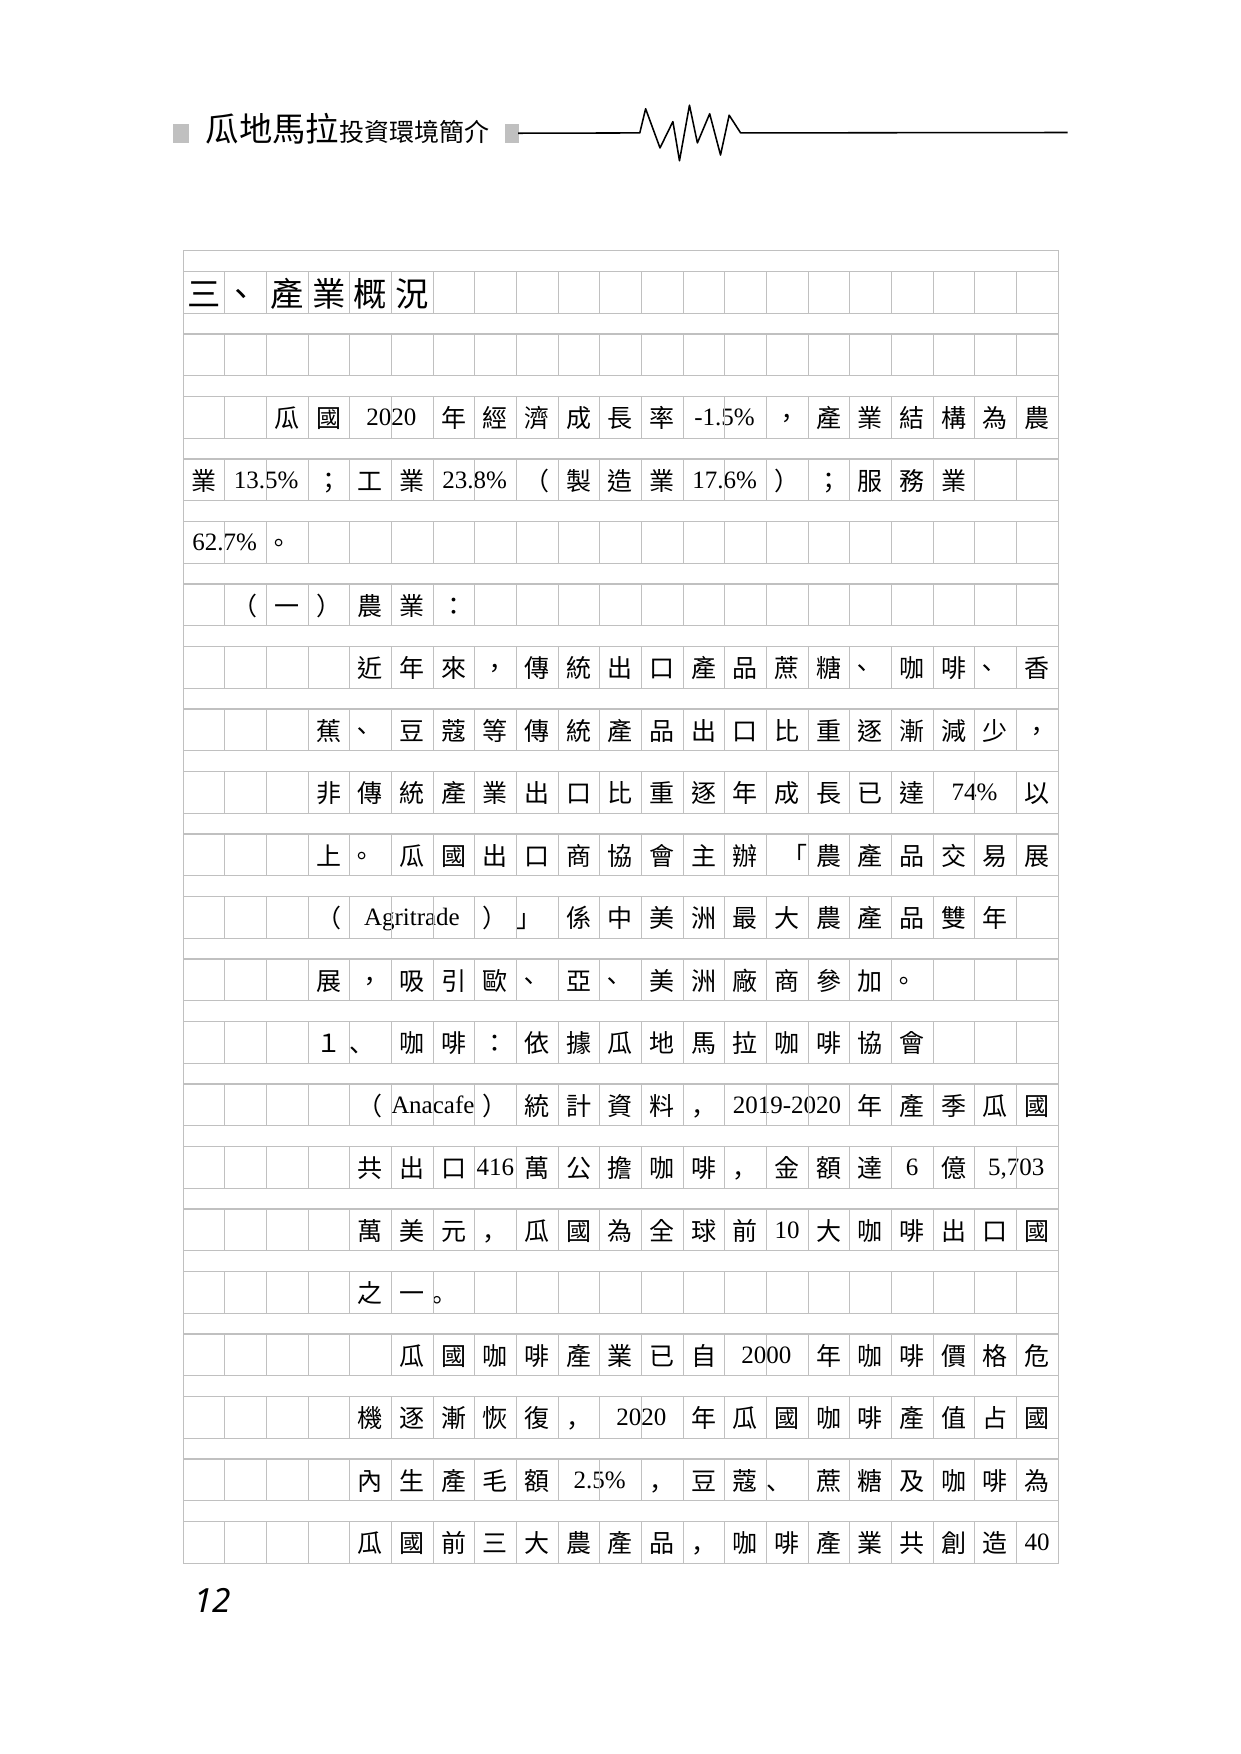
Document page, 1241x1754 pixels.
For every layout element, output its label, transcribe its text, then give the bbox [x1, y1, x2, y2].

text 瓜國2020年經濟成長率-1.5%，產業結構為農業13.5%；工業23.8%（製造業17.6%）；服務業62.7%。 [517, 522, 558, 563]
text 瓜國2020年經濟成長率-1.5%，產業結構為農業13.5%；工業23.8%（製造業17.6%）；服務業62.7%。 [309, 522, 349, 563]
text 瓜國2020年經濟成長率-1.5%，產業結構為農業13.5%；工業23.8%（製造業17.6%）；服務業62.7%。 [184, 439, 1058, 458]
text 瓜國2020年經濟成長率-1.5%，產業結構為農業13.5%；工業23.8%（製造業17.6%）；服務業62.7%。 [642, 522, 683, 563]
text 瓜國2020年經濟成長率-1.5%，產業結構為農業13.5%；工業23.8%（製造業17.6%）；服務業62.7%。 [850, 522, 891, 563]
text 瓜國2020年經濟成長率-1.5%，產業結構為農業13.5%；工業23.8%（製造業17.6%）；服務業62.7%。 [642, 460, 683, 500]
text 產 [267, 272, 308, 313]
text 瓜國2020年經濟成長率-1.5%，產業結構為農業13.5%；工業23.8%（製造業17.6%）；服務業62.7%。 [267, 460, 308, 500]
text [600, 585, 641, 625]
text 瓜國2020年經濟成長率-1.5%，產業結構為農業13.5%；工業23.8%（製造業17.6%）；服務業62.7%。 [309, 397, 349, 438]
text 瓜國2020年經濟成長率-1.5%，產業結構為農業13.5%；工業23.8%（製造業17.6%）；服務業62.7%。 [934, 522, 974, 563]
text 瓜國2020年經濟成長率-1.5%，產業結構為農業13.5%；工業23.8%（製造業17.6%）；服務業62.7%。 [642, 397, 683, 438]
text １、咖啡：依據瓜地馬拉咖啡協會（Anacafe）統計資料，2019-2020年產季瓜國共出口416萬公擔咖啡，金額達6億5,703萬美元，瓜國為全球前10大咖啡出口國之一。 [281, 1251, 1058, 1271]
text 瓜國2020年經濟成長率-1.5%，產業結構為農業13.5%；工業23.8%（製造業17.6%）；服務業62.7%。 [392, 460, 433, 500]
text 瓜國2020年經濟成長率-1.5%，產業結構為農業13.5%；工業23.8%（製造業17.6%）；服務業62.7%。 [684, 522, 724, 563]
text 瓜國2020年經濟成長率-1.5%，產業結構為農業13.5%；工業23.8%（製造業17.6%）；服務業62.7%。 [1017, 522, 1058, 563]
text 近年來，傳統出口產品蔗糖、咖啡、香蕉、豆蔻等傳統產品出口比重逐漸減少，非傳統產業出口比重逐年成長已達74%以上。瓜國出口商協會主辦「農產品交易展（Agritrade）」係中美洲最大農產品雙年展，吸引歐、亞、美洲廠商參加。 [281, 626, 1058, 646]
text 瓜國2020年經濟成長率-1.5%，產業結構為農業13.5%；工業23.8%（製造業17.6%）；服務業62.7%。 [600, 522, 641, 563]
text [850, 585, 891, 625]
text [207, 564, 1058, 583]
text 瓜國2020年經濟成長率-1.5%，產業結構為農業13.5%；工業23.8%（製造業17.6%）；服務業62.7%。 [392, 397, 433, 438]
text ： [434, 585, 474, 625]
text 業 [392, 585, 433, 625]
text 瓜國2020年經濟成長率-1.5%，產業結構為農業13.5%；工業23.8%（製造業17.6%）；服務業62.7%。 [850, 460, 891, 500]
text （ [225, 585, 266, 625]
text 瓜國2020年經濟成長率-1.5%，產業結構為農業13.5%；工業23.8%（製造業17.6%）；服務業62.7%。 [225, 460, 266, 500]
text 瓜國2020年經濟成長率-1.5%，產業結構為農業13.5%；工業23.8%（製造業17.6%）；服務業62.7%。 [184, 522, 224, 563]
text 瓜國2020年經濟成長率-1.5%，產業結構為農業13.5%；工業23.8%（製造業17.6%）；服務業62.7%。 [267, 522, 308, 563]
text 瓜國2020年經濟成長率-1.5%，產業結構為農業13.5%；工業23.8%（製造業17.6%）；服務業62.7%。 [225, 522, 266, 563]
text 瓜國2020年經濟成長率-1.5%，產業結構為農業13.5%；工業23.8%（製造業17.6%）；服務業62.7%。 [600, 460, 641, 500]
text 瓜國2020年經濟成長率-1.5%，產業結構為農業13.5%；工業23.8%（製造業17.6%）；服務業62.7%。 [225, 397, 266, 438]
text 瓜國2020年經濟成長率-1.5%，產業結構為農業13.5%；工業23.8%（製造業17.6%）；服務業62.7%。 [684, 460, 724, 500]
text 瓜國2020年經濟成長率-1.5%，產業結構為農業13.5%；工業23.8%（製造業17.6%）；服務業62.7%。 [767, 397, 808, 438]
text ） [309, 585, 349, 625]
text 瓜國2020年經濟成長率-1.5%，產業結構為農業13.5%；工業23.8%（製造業17.6%）；服務業62.7%。 [892, 522, 933, 563]
text 瓜國2020年經濟成長率-1.5%，產業結構為農業13.5%；工業23.8%（製造業17.6%）；服務業62.7%。 [725, 460, 766, 500]
text 瓜國2020年經濟成長率-1.5%，產業結構為農業13.5%；工業23.8%（製造業17.6%）；服務業62.7%。 [725, 522, 766, 563]
text [475, 272, 516, 313]
text 瓜國2020年經濟成長率-1.5%，產業結構為農業13.5%；工業23.8%（製造業17.6%）；服務業62.7%。 [809, 460, 849, 500]
text 瓜國2020年經濟成長率-1.5%，產業結構為農業13.5%；工業23.8%（製造業17.6%）；服務業62.7%。 [934, 397, 974, 438]
text 瓜國2020年經濟成長率-1.5%，產業結構為農業13.5%；工業23.8%（製造業17.6%）；服務業62.7%。 [309, 460, 349, 500]
text [809, 585, 849, 625]
text 況 [392, 272, 433, 313]
text 概 [350, 272, 391, 313]
text 瓜國2020年經濟成長率-1.5%，產業結構為農業13.5%；工業23.8%（製造業17.6%）；服務業62.7%。 [559, 460, 599, 500]
text [934, 585, 974, 625]
text [934, 272, 974, 313]
text [559, 585, 599, 625]
text 近年來，傳統出口產品蔗糖、咖啡、香蕉、豆蔻等傳統產品出口比重逐漸減少，非傳統產業出口比重逐年成長已達74%以上。瓜國出口商協會主辦「農產品交易展（Agritrade）」係中美洲最大農產品雙年展，吸引歐、亞、美洲廠商參加。 [281, 751, 1058, 771]
text 、 [225, 272, 266, 313]
text [517, 585, 558, 625]
text [207, 585, 224, 625]
text [434, 272, 474, 313]
text 瓜國2020年經濟成長率-1.5%，產業結構為農業13.5%；工業23.8%（製造業17.6%）；服務業62.7%。 [767, 522, 808, 563]
text 瓜國2020年經濟成長率-1.5%，產業結構為農業13.5%；工業23.8%（製造業17.6%）；服務業62.7%。 [559, 522, 599, 563]
text １、咖啡：依據瓜地馬拉咖啡協會（Anacafe）統計資料，2019-2020年產季瓜國共出口416萬公擔咖啡，金額達6億5,703萬美元，瓜國為全球前10大咖啡出口國之一。 [281, 1064, 1058, 1083]
text 瓜國咖啡產業已自2000年咖啡價格危機逐漸恢復，2020年瓜國咖啡產值占國內生產毛額2.5%，豆蔻、蔗糖及咖啡為瓜國前三大農產品，咖啡產業共創造40萬個工作機會。瓜國咖啡主要出口市場為北美（50.4%）、歐洲（24.6%）、亞洲（22.3%）、其他地區（2.7%）。 [330, 1314, 1058, 1333]
text 瓜國2020年經濟成長率-1.5%，產業結構為農業13.5%；工業23.8%（製造業17.6%）；服務業62.7%。 [809, 522, 849, 563]
text 農 [350, 585, 391, 625]
text 瓜國2020年經濟成長率-1.5%，產業結構為農業13.5%；工業23.8%（製造業17.6%）；服務業62.7%。 [434, 397, 474, 438]
text [725, 585, 766, 625]
text [517, 272, 558, 313]
text 瓜國2020年經濟成長率-1.5%，產業結構為農業13.5%；工業23.8%（製造業17.6%）；服務業62.7%。 [475, 522, 516, 563]
text [1017, 272, 1058, 313]
text 瓜國2020年經濟成長率-1.5%，產業結構為農業13.5%；工業23.8%（製造業17.6%）；服務業62.7%。 [392, 522, 433, 563]
text [975, 585, 1016, 625]
text [767, 272, 808, 313]
text 瓜國2020年經濟成長率-1.5%，產業結構為農業13.5%；工業23.8%（製造業17.6%）；服務業62.7%。 [184, 501, 1058, 521]
text 瓜國2020年經濟成長率-1.5%，產業結構為農業13.5%；工業23.8%（製造業17.6%）；服務業62.7%。 [975, 397, 1016, 438]
text [850, 272, 891, 313]
text [684, 272, 724, 313]
text 瓜國2020年經濟成長率-1.5%，產業結構為農業13.5%；工業23.8%（製造業17.6%）；服務業62.7%。 [267, 397, 308, 438]
text 瓜國2020年經濟成長率-1.5%，產業結構為農業13.5%；工業23.8%（製造業17.6%）；服務業62.7%。 [975, 460, 1016, 500]
text [475, 585, 516, 625]
text 瓜國2020年經濟成長率-1.5%，產業結構為農業13.5%；工業23.8%（製造業17.6%）；服務業62.7%。 [892, 397, 933, 438]
text 瓜國2020年經濟成長率-1.5%，產業結構為農業13.5%；工業23.8%（製造業17.6%）；服務業62.7%。 [434, 522, 474, 563]
text 瓜國2020年經濟成長率-1.5%，產業結構為農業13.5%；工業23.8%（製造業17.6%）；服務業62.7%。 [809, 397, 849, 438]
text [767, 585, 808, 625]
text 瓜國咖啡產業已自2000年咖啡價格危機逐漸恢復，2020年瓜國咖啡產值占國內生產毛額2.5%，豆蔻、蔗糖及咖啡為瓜國前三大農產品，咖啡產業共創造40萬個工作機會。瓜國咖啡主要出口市場為北美（50.4%）、歐洲（24.6%）、亞洲（22.3%）、其他地區（2.7%）。 [330, 1501, 1058, 1521]
text 瓜國2020年經濟成長率-1.5%，產業結構為農業13.5%；工業23.8%（製造業17.6%）；服務業62.7%。 [892, 460, 933, 500]
text １、咖啡：依據瓜地馬拉咖啡協會（Anacafe）統計資料，2019-2020年產季瓜國共出口416萬公擔咖啡，金額達6億5,703萬美元，瓜國為全球前10大咖啡出口國之一。 [281, 1189, 1058, 1208]
text 瓜國2020年經濟成長率-1.5%，產業結構為農業13.5%；工業23.8%（製造業17.6%）；服務業62.7%。 [975, 522, 1016, 563]
text 瓜國咖啡產業已自2000年咖啡價格危機逐漸恢復，2020年瓜國咖啡產值占國內生產毛額2.5%，豆蔻、蔗糖及咖啡為瓜國前三大農產品，咖啡產業共創造40萬個工作機會。瓜國咖啡主要出口市場為北美（50.4%）、歐洲（24.6%）、亞洲（22.3%）、其他地區（2.7%）。 [330, 1376, 1058, 1396]
text 瓜國2020年經濟成長率-1.5%，產業結構為農業13.5%；工業23.8%（製造業17.6%）；服務業62.7%。 [684, 397, 724, 438]
text [642, 272, 683, 313]
text 近年來，傳統出口產品蔗糖、咖啡、香蕉、豆蔻等傳統產品出口比重逐漸減少，非傳統產業出口比重逐年成長已達74%以上。瓜國出口商協會主辦「農產品交易展（Agritrade）」係中美洲最大農產品雙年展，吸引歐、亞、美洲廠商參加。 [281, 939, 1058, 958]
text 瓜國2020年經濟成長率-1.5%，產業結構為農業13.5%；工業23.8%（製造業17.6%）；服務業62.7%。 [934, 460, 974, 500]
text [642, 585, 683, 625]
text 瓜國2020年經濟成長率-1.5%，產業結構為農業13.5%；工業23.8%（製造業17.6%）；服務業62.7%。 [725, 397, 766, 438]
text [600, 272, 641, 313]
text 瓜國2020年經濟成長率-1.5%，產業結構為農業13.5%；工業23.8%（製造業17.6%）；服務業62.7%。 [350, 397, 391, 438]
text 瓜國2020年經濟成長率-1.5%，產業結構為農業13.5%；工業23.8%（製造業17.6%）；服務業62.7%。 [517, 460, 558, 500]
text 瓜國2020年經濟成長率-1.5%，產業結構為農業13.5%；工業23.8%（製造業17.6%）；服務業62.7%。 [600, 397, 641, 438]
text １、咖啡：依據瓜地馬拉咖啡協會（Anacafe）統計資料，2019-2020年產季瓜國共出口416萬公擔咖啡，金額達6億5,703萬美元，瓜國為全球前10大咖啡出口國之一。 [281, 1001, 1058, 1021]
text 瓜國2020年經濟成長率-1.5%，產業結構為農業13.5%；工業23.8%（製造業17.6%）；服務業62.7%。 [517, 397, 558, 438]
text 瓜國2020年經濟成長率-1.5%，產業結構為農業13.5%；工業23.8%（製造業17.6%）；服務業62.7%。 [767, 460, 808, 500]
text 瓜國2020年經濟成長率-1.5%，產業結構為農業13.5%；工業23.8%（製造業17.6%）；服務業62.7%。 [1017, 397, 1058, 438]
text [725, 272, 766, 313]
text 近年來，傳統出口產品蔗糖、咖啡、香蕉、豆蔻等傳統產品出口比重逐漸減少，非傳統產業出口比重逐年成長已達74%以上。瓜國出口商協會主辦「農產品交易展（Agritrade）」係中美洲最大農產品雙年展，吸引歐、亞、美洲廠商參加。 [281, 876, 1058, 896]
text 瓜國2020年經濟成長率-1.5%，產業結構為農業13.5%；工業23.8%（製造業17.6%）；服務業62.7%。 [184, 397, 224, 438]
text [892, 585, 933, 625]
text 業 [309, 272, 349, 313]
text １、咖啡：依據瓜地馬拉咖啡協會（Anacafe）統計資料，2019-2020年產季瓜國共出口416萬公擔咖啡，金額達6億5,703萬美元，瓜國為全球前10大咖啡出口國之一。 [281, 1126, 1058, 1146]
text [184, 251, 1058, 271]
text 瓜國2020年經濟成長率-1.5%，產業結構為農業13.5%；工業23.8%（製造業17.6%）；服務業62.7%。 [559, 397, 599, 438]
text 瓜國2020年經濟成長率-1.5%，產業結構為農業13.5%；工業23.8%（製造業17.6%）；服務業62.7%。 [184, 376, 1058, 396]
text 瓜國2020年經濟成長率-1.5%，產業結構為農業13.5%；工業23.8%（製造業17.6%）；服務業62.7%。 [475, 460, 516, 500]
text 瓜國2020年經濟成長率-1.5%，產業結構為農業13.5%；工業23.8%（製造業17.6%）；服務業62.7%。 [350, 460, 391, 500]
text 瓜國2020年經濟成長率-1.5%，產業結構為農業13.5%；工業23.8%（製造業17.6%）；服務業62.7%。 [475, 397, 516, 438]
text [892, 272, 933, 313]
text [684, 585, 724, 625]
text [975, 272, 1016, 313]
text 三 [184, 272, 224, 313]
text 瓜國2020年經濟成長率-1.5%，產業結構為農業13.5%；工業23.8%（製造業17.6%）；服務業62.7%。 [350, 522, 391, 563]
text [1017, 585, 1058, 625]
text 瓜國2020年經濟成長率-1.5%，產業結構為農業13.5%；工業23.8%（製造業17.6%）；服務業62.7%。 [1017, 460, 1058, 500]
text 近年來，傳統出口產品蔗糖、咖啡、香蕉、豆蔻等傳統產品出口比重逐漸減少，非傳統產業出口比重逐年成長已達74%以上。瓜國出口商協會主辦「農產品交易展（Agritrade）」係中美洲最大農產品雙年展，吸引歐、亞、美洲廠商參加。 [281, 814, 1058, 833]
text 近年來，傳統出口產品蔗糖、咖啡、香蕉、豆蔻等傳統產品出口比重逐漸減少，非傳統產業出口比重逐年成長已達74%以上。瓜國出口商協會主辦「農產品交易展（Agritrade）」係中美洲最大農產品雙年展，吸引歐、亞、美洲廠商參加。 [281, 689, 1058, 708]
text [809, 272, 849, 313]
text 瓜國2020年經濟成長率-1.5%，產業結構為農業13.5%；工業23.8%（製造業17.6%）；服務業62.7%。 [850, 397, 891, 438]
text [559, 272, 599, 313]
text 一 [267, 585, 308, 625]
text 瓜國2020年經濟成長率-1.5%，產業結構為農業13.5%；工業23.8%（製造業17.6%）；服務業62.7%。 [184, 460, 224, 500]
text 瓜國咖啡產業已自2000年咖啡價格危機逐漸恢復，2020年瓜國咖啡產值占國內生產毛額2.5%，豆蔻、蔗糖及咖啡為瓜國前三大農產品，咖啡產業共創造40萬個工作機會。瓜國咖啡主要出口市場為北美（50.4%）、歐洲（24.6%）、亞洲（22.3%）、其他地區（2.7%）。 [330, 1439, 1058, 1458]
text 瓜國2020年經濟成長率-1.5%，產業結構為農業13.5%；工業23.8%（製造業17.6%）；服務業62.7%。 [434, 460, 474, 500]
